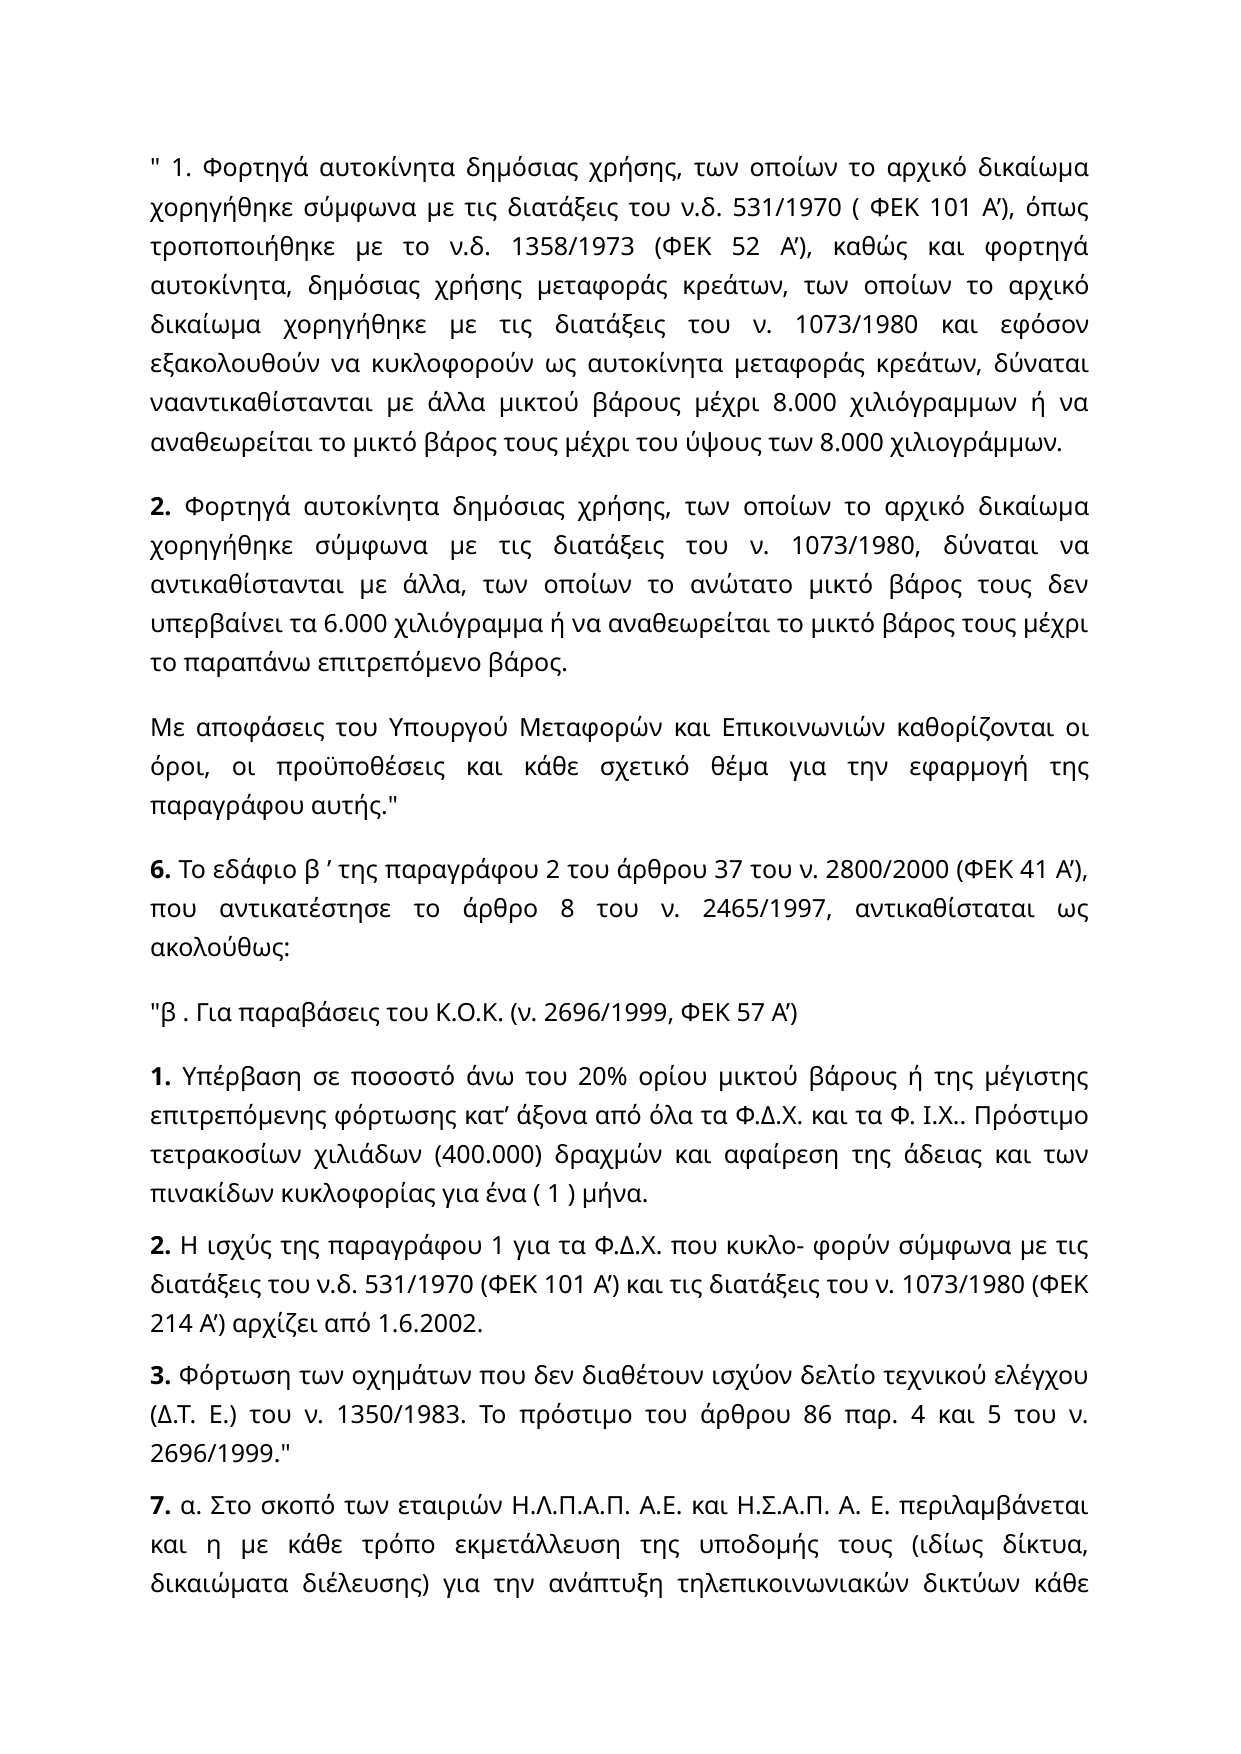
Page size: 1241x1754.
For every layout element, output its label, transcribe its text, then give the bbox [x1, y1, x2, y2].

text 1. Υπέρβαση σε ποσοστό άνω του 20% ορίου μικτού βάρους ή της μέγιστης επιτρεπόμενης φόρτωσης κατ’ άξονα από όλα τα Φ.Δ.Χ. και τα Φ. I.X.. Πρόστιμο τετρακοσίων χιλιάδων (400.000) δραχμών και αφαίρεση της άδειας και των πινακίδων κυκλοφορίας για ένα ( 1 ) μήνα. [150, 1058, 1090, 1210]
text "β . Για παραβάσεις του Κ.Ο.Κ. (ν. 2696/1999, ΦΕΚ 57 A’) [150, 994, 1090, 1028]
text 7. α. Στο σκοπό των εταιριών Η.Λ.Π.Α.Π. Α.Ε. και Η.Σ.Α.Π. Α. Ε. περιλαμβάνεται και η με κάθε τρόπο εκμετάλλευση της υποδομής τους (ιδίως δίκτυα, δικαιώματα διέλευσης) για την ανάπτυξη τηλεπικοινωνιακών δικτύων κάθε [150, 1487, 1090, 1600]
text 3. Φόρτωση των οχημάτων που δεν διαθέτουν ισχύον δελτίο τεχνικού ελέγχου (Δ.Τ. Ε.) του ν. 1350/1983. Το πρόστιμο του άρθρου 86 παρ. 4 και 5 του ν. 2696/1999." [150, 1357, 1090, 1470]
text 2. Η ισχύς της παραγράφου 1 για τα Φ.Δ.Χ. που κυκλο- φορύν σύμφωνα με τις διατάξεις του ν.δ. 531/1970 (ΦΕΚ 101 Α’) και τις διατάξεις του ν. 1073/1980 (ΦΕΚ 214 Α’) αρχίζει από 1.6.2002. [150, 1227, 1090, 1340]
text 6. Το εδάφιο β ’ της παραγράφου 2 του άρθρου 37 του ν. 2800/2000 (ΦΕΚ 41 Α’), που αντικατέστησε το άρθρο 8 του ν. 2465/1997, αντικαθίσταται ως ακολούθως: [150, 852, 1090, 964]
text Με αποφάσεις του Υπουργού Μεταφορών και Επικοινωνιών καθορίζονται οι όροι, οι προϋποθέσεις και κάθε σχετικό θέμα για την εφαρμογή της παραγράφου αυτής." [150, 709, 1090, 822]
text 2. Φορτηγά αυτοκίνητα δημόσιας χρήσης, των οποίων το αρχικό δικαίωμα χορηγήθηκε σύμφωνα με τις διατάξεις του ν. 1073/1980, δύναται να αντικαθίστανται με άλλα, των οποίων το ανώτατο μικτό βάρος τους δεν υπερβαίνει τα 6.000 χιλιόγραμμα ή να αναθεωρείται το μικτό βάρος τους μέχρι το παραπάνω επιτρεπόμενο βάρος. [150, 488, 1090, 679]
text " 1. Φορτηγά αυτοκίνητα δημόσιας χρήσης, των οποίων το αρχικό δικαίωμα χορηγήθηκε σύμφωνα με τις διατάξεις του ν.δ. 531/1970 ( ΦΕΚ 101 Α’), όπως τροποποιήθηκε με το ν.δ. 1358/1973 (ΦΕΚ 52 Α’), καθώς και φορτηγά αυτοκίνητα, δημόσιας χρήσης μεταφοράς κρεάτων, των οποίων το αρχικό δικαίωμα χορηγήθηκε με τις διατάξεις του ν. 1073/1980 και εφόσον εξακολουθούν να κυκλοφορούν ως αυτοκίνητα μεταφοράς κρεάτων, δύναται νααντικαθίστανται με άλλα μικτού βάρους μέχρι 8.000 χιλιόγραμμων ή να αναθεωρείται το μικτό βάρος τους μέχρι του ύψους των 8.000 χιλιογράμμων. [150, 150, 1090, 458]
